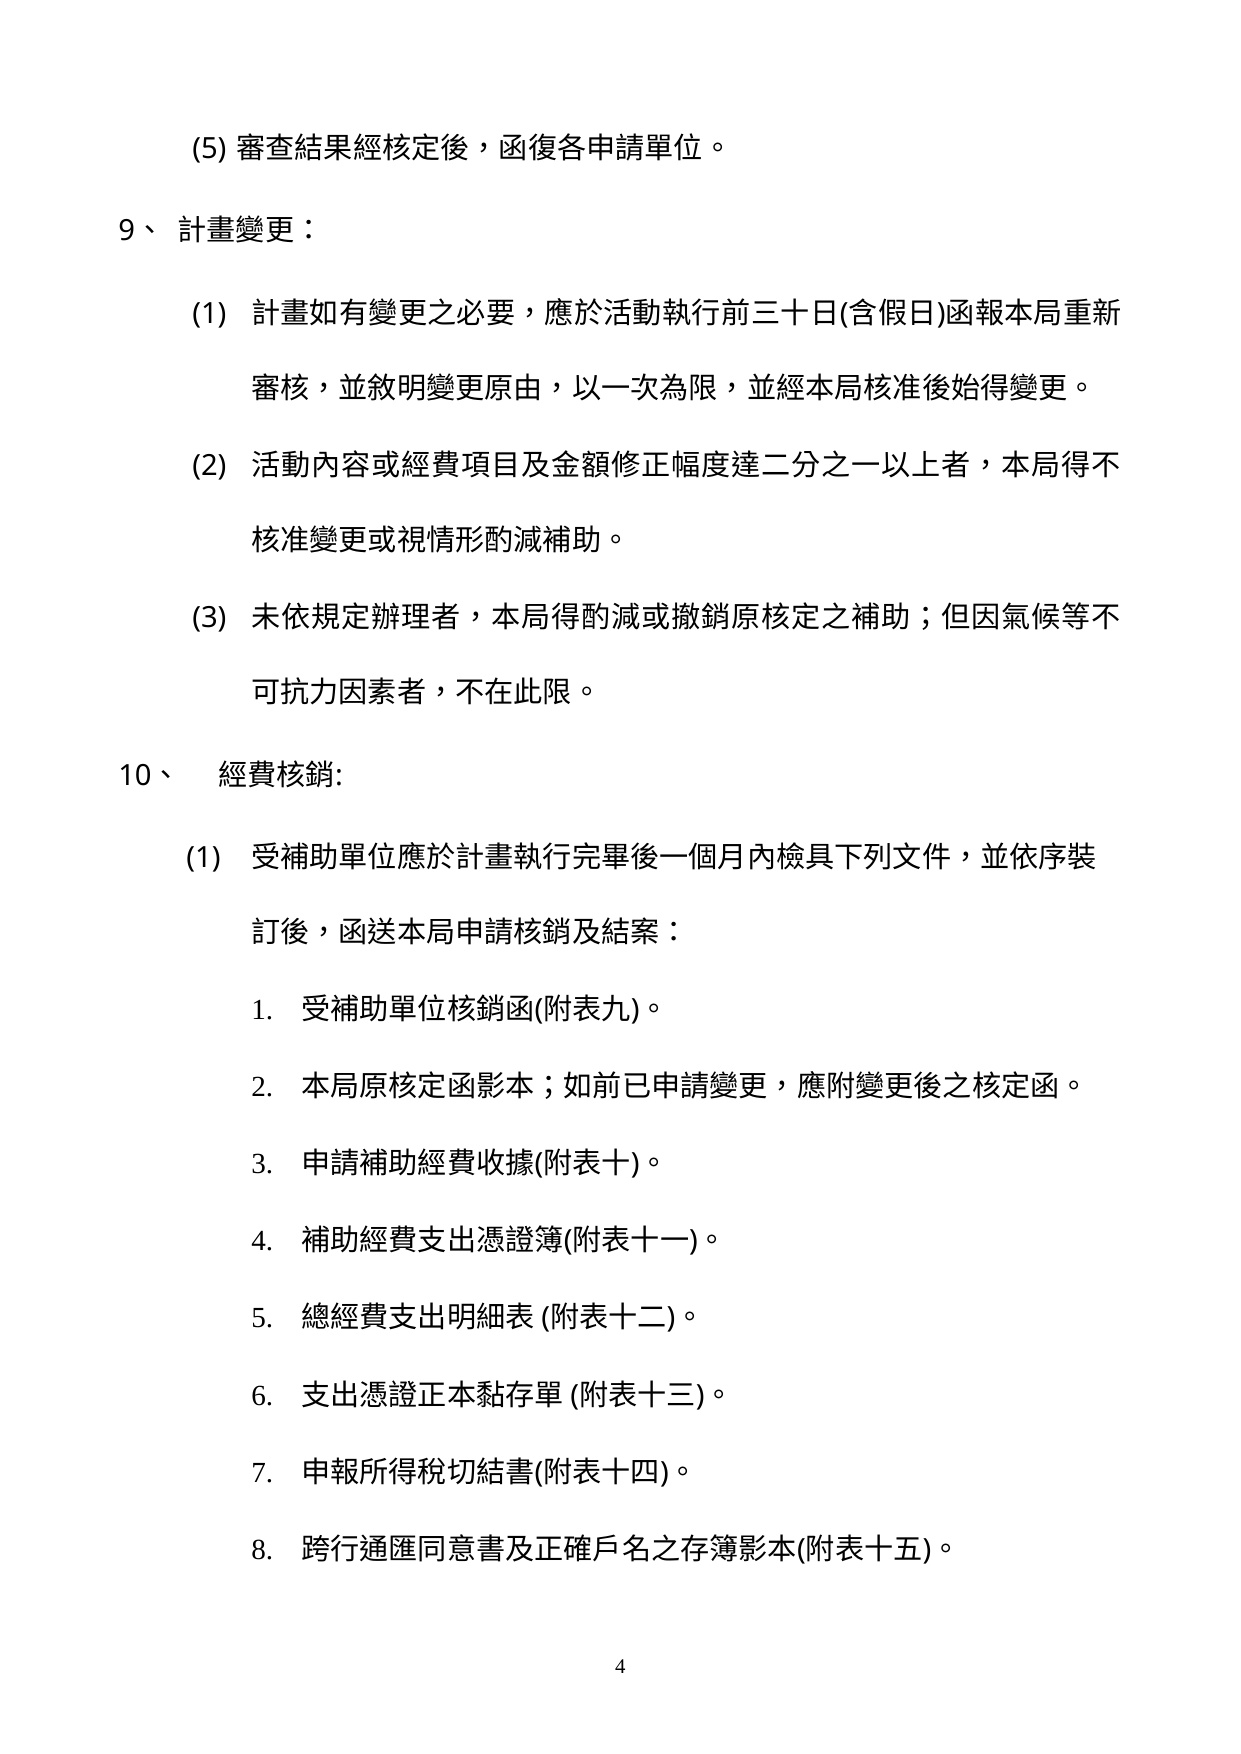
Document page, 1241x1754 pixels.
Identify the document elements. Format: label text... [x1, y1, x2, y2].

list 總經費支出明細表 (附表十二)。 [251, 1278, 1122, 1353]
list 受補助單位應於計畫執行完畢後一個月內檢具下列文件，並依序裝訂後，函送本局申請核銷及結案： [186, 817, 1122, 967]
list 申請補助經費收據(附表十)。 [251, 1124, 1122, 1199]
list 受補助單位核銷函(附表九)。 [251, 969, 1122, 1044]
list 計畫如有變更之必要，應於活動執行前三十日(含假日)函報本局重新審核，並敘明變更原由，以一次為限，並經本局核准後始得變更。 [192, 273, 1122, 423]
list 審查結果經核定後，函復各申請單位。 [192, 108, 1122, 183]
list 計畫變更： [118, 191, 1122, 266]
list 活動內容或經費項目及金額修正幅度達二分之一以上者，本局得不核准變更或視情形酌減補助。 [192, 425, 1122, 575]
list 跨行通匯同意書及正確戶名之存簿影本(附表十五)。 [251, 1509, 1122, 1584]
list 未依規定辦理者，本局得酌減或撤銷原核定之補助；但因氣候等不可抗力因素者，不在此限。 [192, 577, 1122, 727]
list 本局原核定函影本；如前已申請變更，應附變更後之核定函。 [251, 1047, 1122, 1122]
list 支出憑證正本黏存單 (附表十三)。 [251, 1355, 1122, 1430]
list 補助經費支出憑證簿(附表十一)。 [251, 1201, 1122, 1276]
list 經費核銷: [118, 735, 1122, 810]
list 申報所得稅切結書(附表十四)。 [251, 1432, 1122, 1507]
